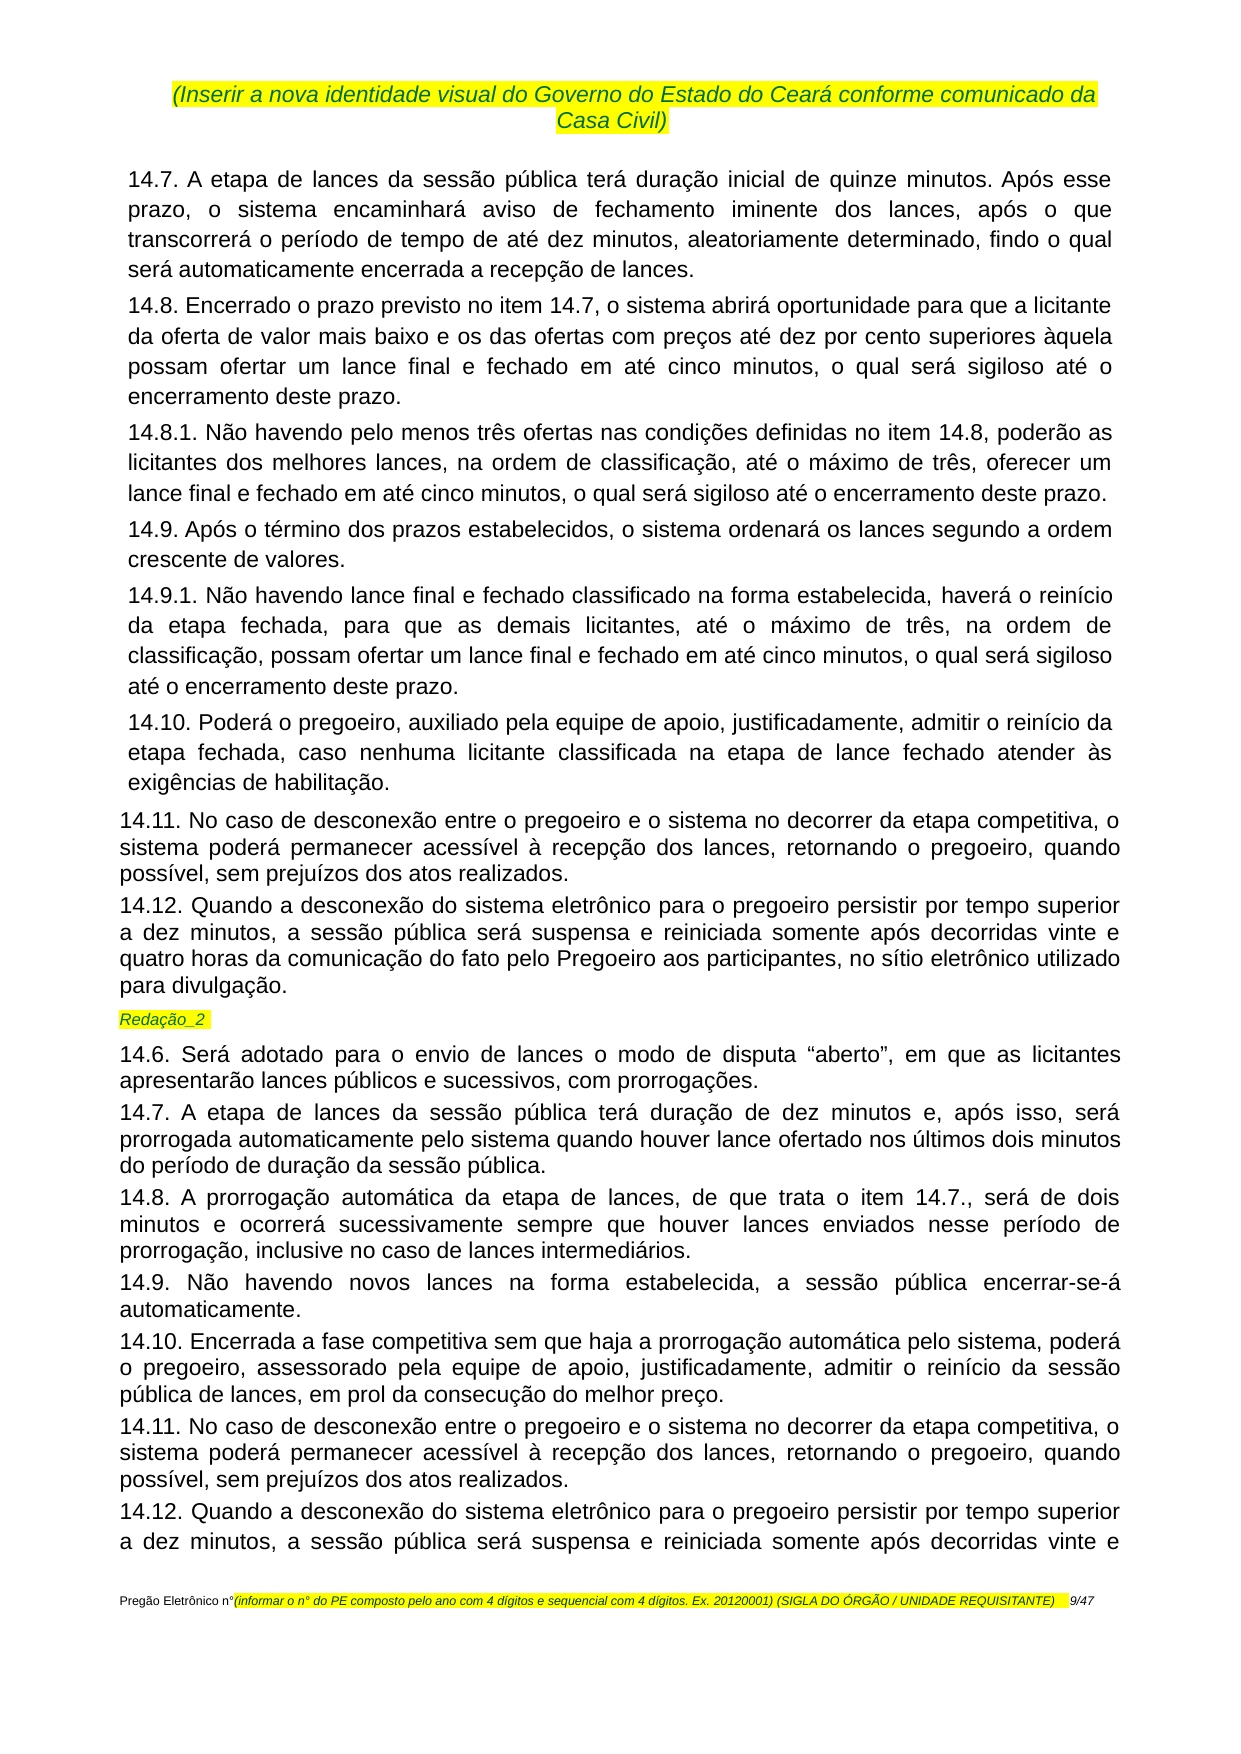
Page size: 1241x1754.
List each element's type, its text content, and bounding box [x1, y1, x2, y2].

text 14.8. Encerrado o prazo previsto no item 14.7, o sistema abrirá oportunidade para que a licitante da oferta de valor mais baixo e os das ofertas com preços até dez por cento superiores àquela possam ofertar um lance final e fechado em até cinco minutos, o qual será sigiloso até o encerramento deste prazo. [119, 290, 1121, 409]
text 14.11. No caso de desconexão entre o pregoeiro e o sistema no decorrer da etapa competitiva, o sistema poderá permanecer acessível à recepção dos lances, retornando o pregoeiro, quando possível, sem prejuízos dos atos realizados. [119, 807, 1121, 887]
text 14.9. Não havendo novos lances na forma estabelecida, a sessão pública encerrar-se-á automaticamente. [119, 1269, 1121, 1322]
text 14.11. No caso de desconexão entre o pregoeiro e o sistema no decorrer da etapa competitiva, o sistema poderá permanecer acessível à recepção dos lances, retornando o pregoeiro, quando possível, sem prejuízos dos atos realizados. [119, 1413, 1121, 1492]
text 14.8. A prorrogação automática da etapa de lances, de que trata o item 14.7., será de dois minutos e ocorrerá sucessivamente sempre que houver lances enviados nesse período de prorrogação, inclusive no caso de lances intermediários. [119, 1184, 1121, 1263]
list 14.12. Quando a desconexão do sistema eletrônico para o pregoeiro persistir por tempo superior a dez minutos, a sessão pública será suspensa e reiniciada somente após decorridas vinte e [119, 1498, 1121, 1554]
text 14.6. Será adotado para o envio de lances o modo de disputa “aberto”, em que as licitantes apresentarão lances públicos e sucessivos, com prorrogações. [119, 1041, 1121, 1093]
text 14.12. Quando a desconexão do sistema eletrônico para o pregoeiro persistir por tempo superior a dez minutos, a sessão pública será suspensa e reiniciada somente após decorridas vinte e quatro horas da comunicação do fato pelo Pregoeiro aos participantes, no sítio eletrônico utilizado para divulgação. [119, 892, 1121, 998]
text 14.10. Poderá o pregoeiro, auxiliado pela equipe de apoio, justificadamente, admitir o reinício da etapa fechada, caso nenhuma licitante classificada na etapa de lance fechado atender às exigências de habilitação. [119, 707, 1121, 798]
text 14.8.1. Não havendo pelo menos três ofertas nas condições definidas no item 14.8, poderão as licitantes dos melhores lances, na ordem de classificação, até o máximo de três, oferecer um lance final e fechado em até cinco minutos, o qual será sigiloso até o encerramento deste prazo. [119, 417, 1121, 506]
text 14.7. A etapa de lances da sessão pública terá duração de dez minutos e, após isso, será prorrogada automaticamente pelo sistema quando houver lance ofertado nos últimos dois minutos do período de duração da sessão pública. [119, 1099, 1121, 1178]
text 14.9.1. Não havendo lance final e fechado classificado na forma estabelecida, haverá o reinício da etapa fechada, para que as demais licitantes, até o máximo de três, na ordem de classificação, possam ofertar um lance final e fechado em até cinco minutos, o qual será sigiloso até o encerramento deste prazo. [119, 580, 1121, 699]
text 14.9. Após o término dos prazos estabelecidos, o sistema ordenará os lances segundo a ordem crescente de valores. [119, 514, 1121, 572]
text 14.10. Encerrada a fase competitiva sem que haja a prorrogação automática pelo sistema, poderá o pregoeiro, assessorado pela equipe de apoio, justificadamente, admitir o reinício da sessão pública de lances, em prol da consecução do melhor preço. [119, 1328, 1121, 1407]
text 14.7. A etapa de lances da sessão pública terá duração inicial de quinze minutos. Após esse prazo, o sistema encaminhará aviso de fechamento iminente dos lances, após o que transcorrerá o período de tempo de até dez minutos, aleatoriamente determinado, findo o qual será automaticamente encerrada a recepção de lances. [119, 163, 1121, 283]
text Redação_2 [119, 1010, 1121, 1029]
